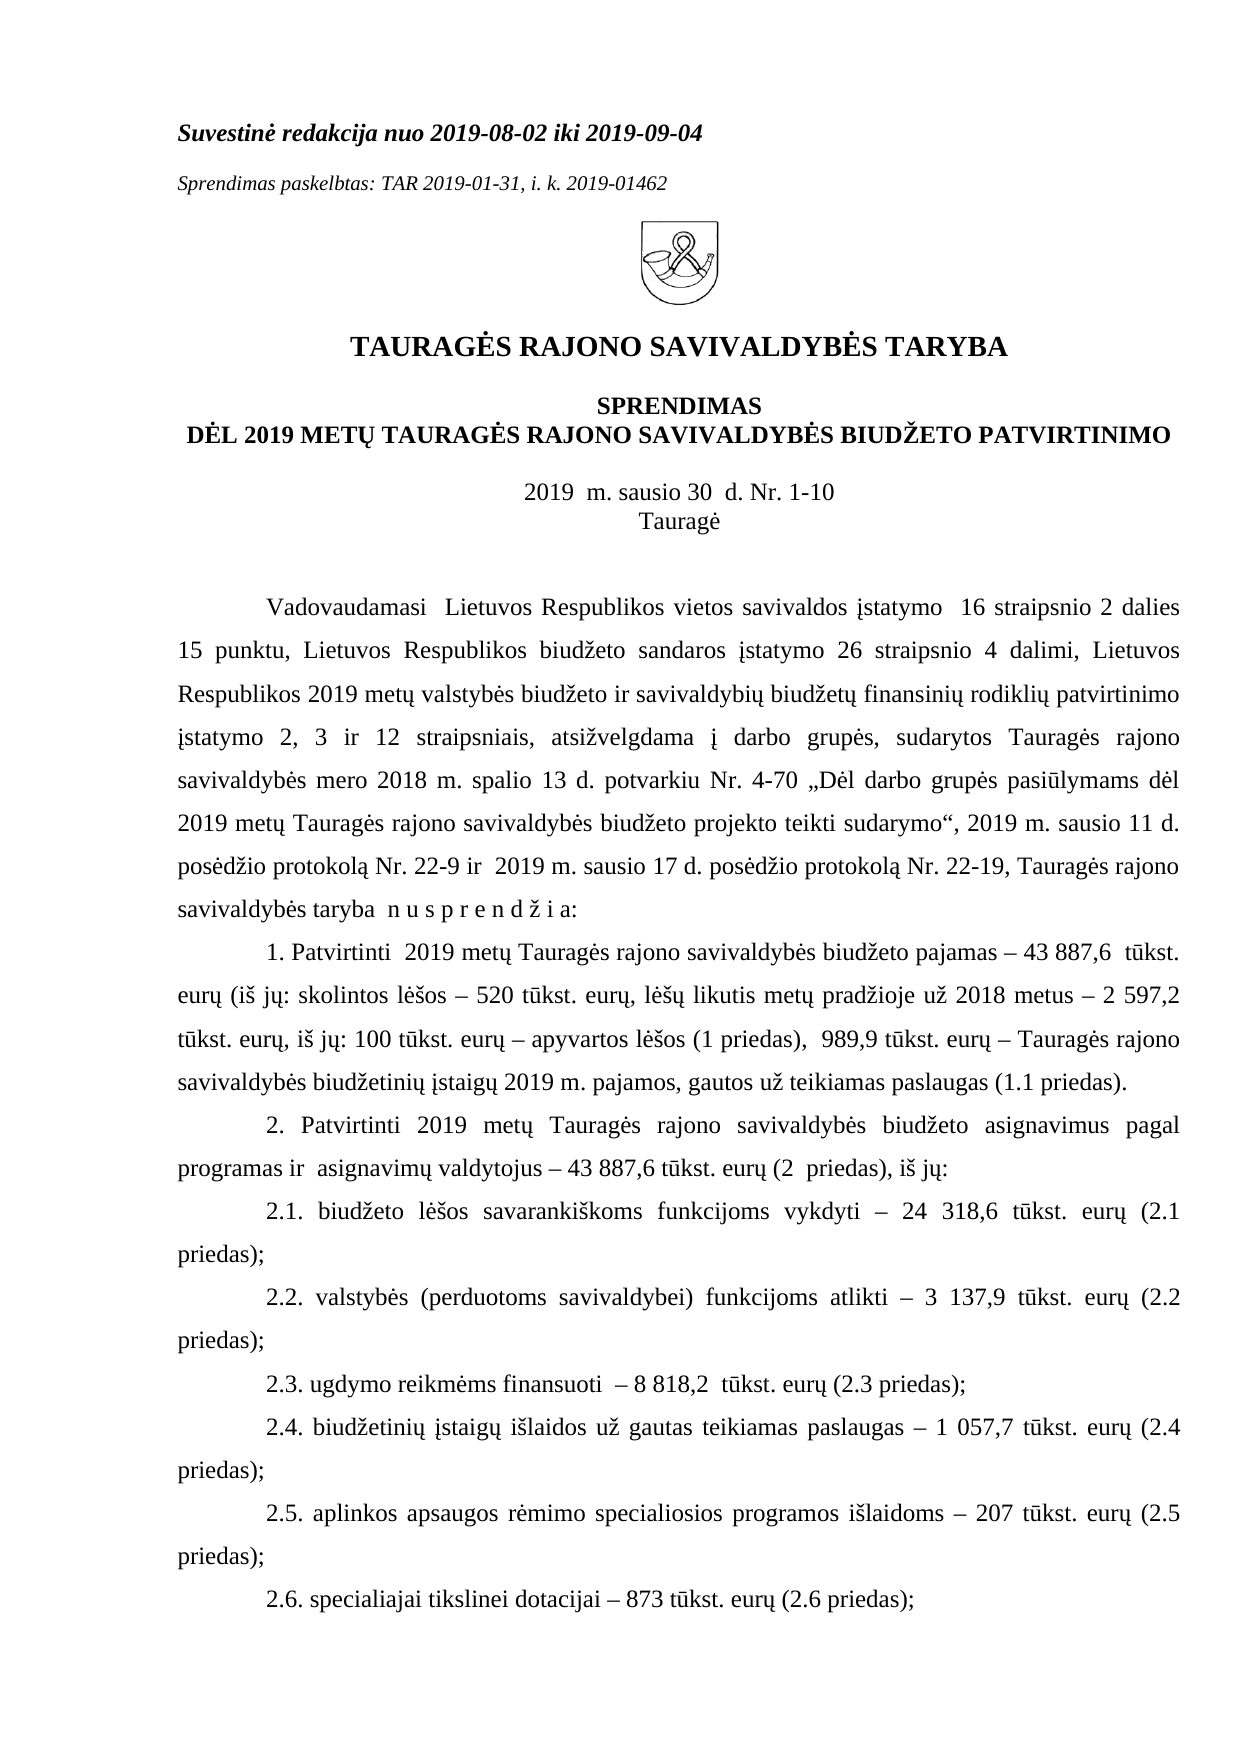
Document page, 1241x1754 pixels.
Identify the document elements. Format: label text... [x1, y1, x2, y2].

text sprendimas [177, 391, 1181, 420]
text 2. Patvirtinti 2019 metų Tauragės rajono savivaldybės biudžeto asignavimus pagal programas ir asignavimų valdytojus – 43 887,6 tūkst. eurų (2 priedas), iš jų: [177, 1110, 1181, 1182]
text 1. Patvirtinti 2019 metų Tauragės rajono savivaldybės biudžeto pajamas – 43 887,6 tūkst. eurų (iš jų: skolintos lėšos – 520 tūkst. eurų, lėšų likutis metų pradžioje už 2018 metus – 2 597,2 tūkst. eurų, iš jų: 100 tūkst. eurų – apyvartos lėšos (1 priedas), 989,9 tūkst. eurų – Tauragės rajono savivaldybės biudžetinių įstaigų 2019 m. pajamos, gautos už teikiamas paslaugas (1.1 priedas). [177, 937, 1181, 1096]
text Sprendimas paskelbtas: TAR 2019-01-31, i. k. 2019-01462 [177, 171, 1181, 195]
text 2019 m. sausio 30 d. Nr. 1-10 [177, 477, 1181, 506]
text Suvestinė redakcija nuo 2019-08-02 iki 2019-09-04 [177, 118, 1181, 147]
text Tauragė [177, 506, 1181, 535]
text 2.2. valstybės (perduotoms savivaldybei) funkcijoms atlikti – 3 137,9 tūkst. eurų (2.2 priedas); [177, 1282, 1181, 1354]
text 2.4. biudžetinių įstaigų išlaidos už gautas teikiamas paslaugas – 1 057,7 tūkst. eurų (2.4 priedas); [177, 1412, 1181, 1484]
text 2.3. ugdymo reikmėms finansuoti – 8 818,2 tūkst. eurų (2.3 priedas); [177, 1369, 1181, 1397]
text 2.5. aplinkos apsaugos rėmimo specialiosios programos išlaidoms – 207 tūkst. eurų (2.5 priedas); [177, 1498, 1181, 1570]
text Vadovaudamasi Lietuvos Respublikos vietos savivaldos įstatymo 16 straipsnio 2 dalies 15 punktu, Lietuvos Respublikos biudžeto sandaros įstatymo 26 straipsnio 4 dalimi, Lietuvos Respublikos 2019 metų valstybės biudžeto ir savivaldybių biudžetų finansinių rodiklių patvirtinimo įstatymo 2, 3 ir 12 straipsniais, atsižvelgdama į darbo grupės, sudarytos Tauragės rajono savivaldybės mero 2018 m. spalio 13 d. potvarkiu Nr. 4-70 „Dėl darbo grupės pasiūlymams dėl 2019 metų Tauragės rajono savivaldybės biudžeto projekto teikti sudarymo“, 2019 m. sausio 11 d. posėdžio protokolą Nr. 22-9 ir 2019 m. sausio 17 d. posėdžio protokolą Nr. 22-19, Tauragės rajono savivaldybės taryba n u s p r e n d ž i a: [177, 592, 1181, 923]
text Dėl 2019 metų Tauragės rajono savivaldybės biudžeto PAtvirtinimo [177, 420, 1181, 449]
text 2.1. biudžeto lėšos savarankiškoms funkcijoms vykdyti – 24 318,6 tūkst. eurų (2.1 priedas); [177, 1196, 1181, 1268]
text TAURAGĖS RAJONO SAVIVALDYBĖS TARYBA [177, 329, 1181, 362]
text 2.6. specialiajai tikslinei dotacijai – 873 tūkst. eurų (2.6 priedas); [177, 1584, 1181, 1613]
